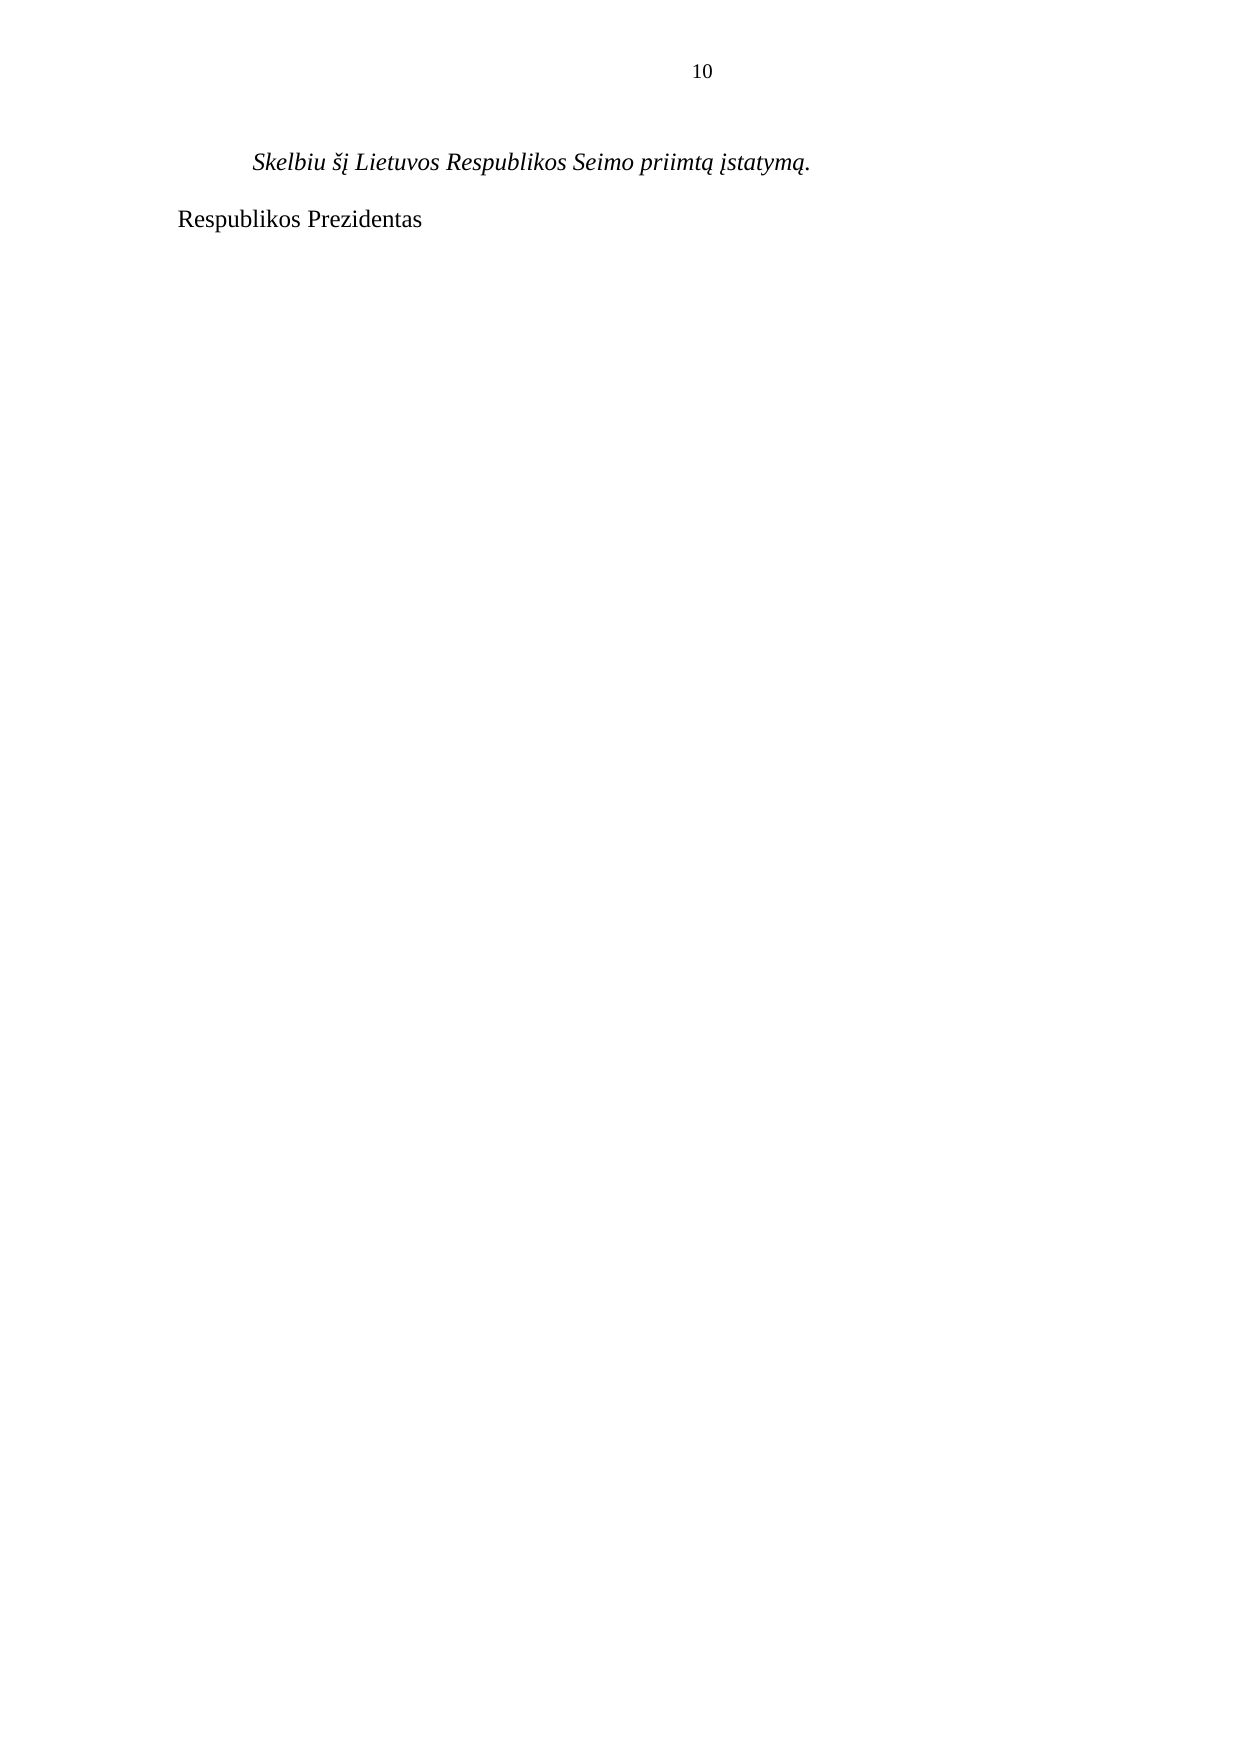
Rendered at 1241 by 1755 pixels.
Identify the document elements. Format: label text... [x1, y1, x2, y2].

text Skelbiu šį Lietuvos Respublikos Seimo priimtą įstatymą. [177, 147, 1152, 176]
text Respublikos Prezidentas [177, 204, 1152, 233]
